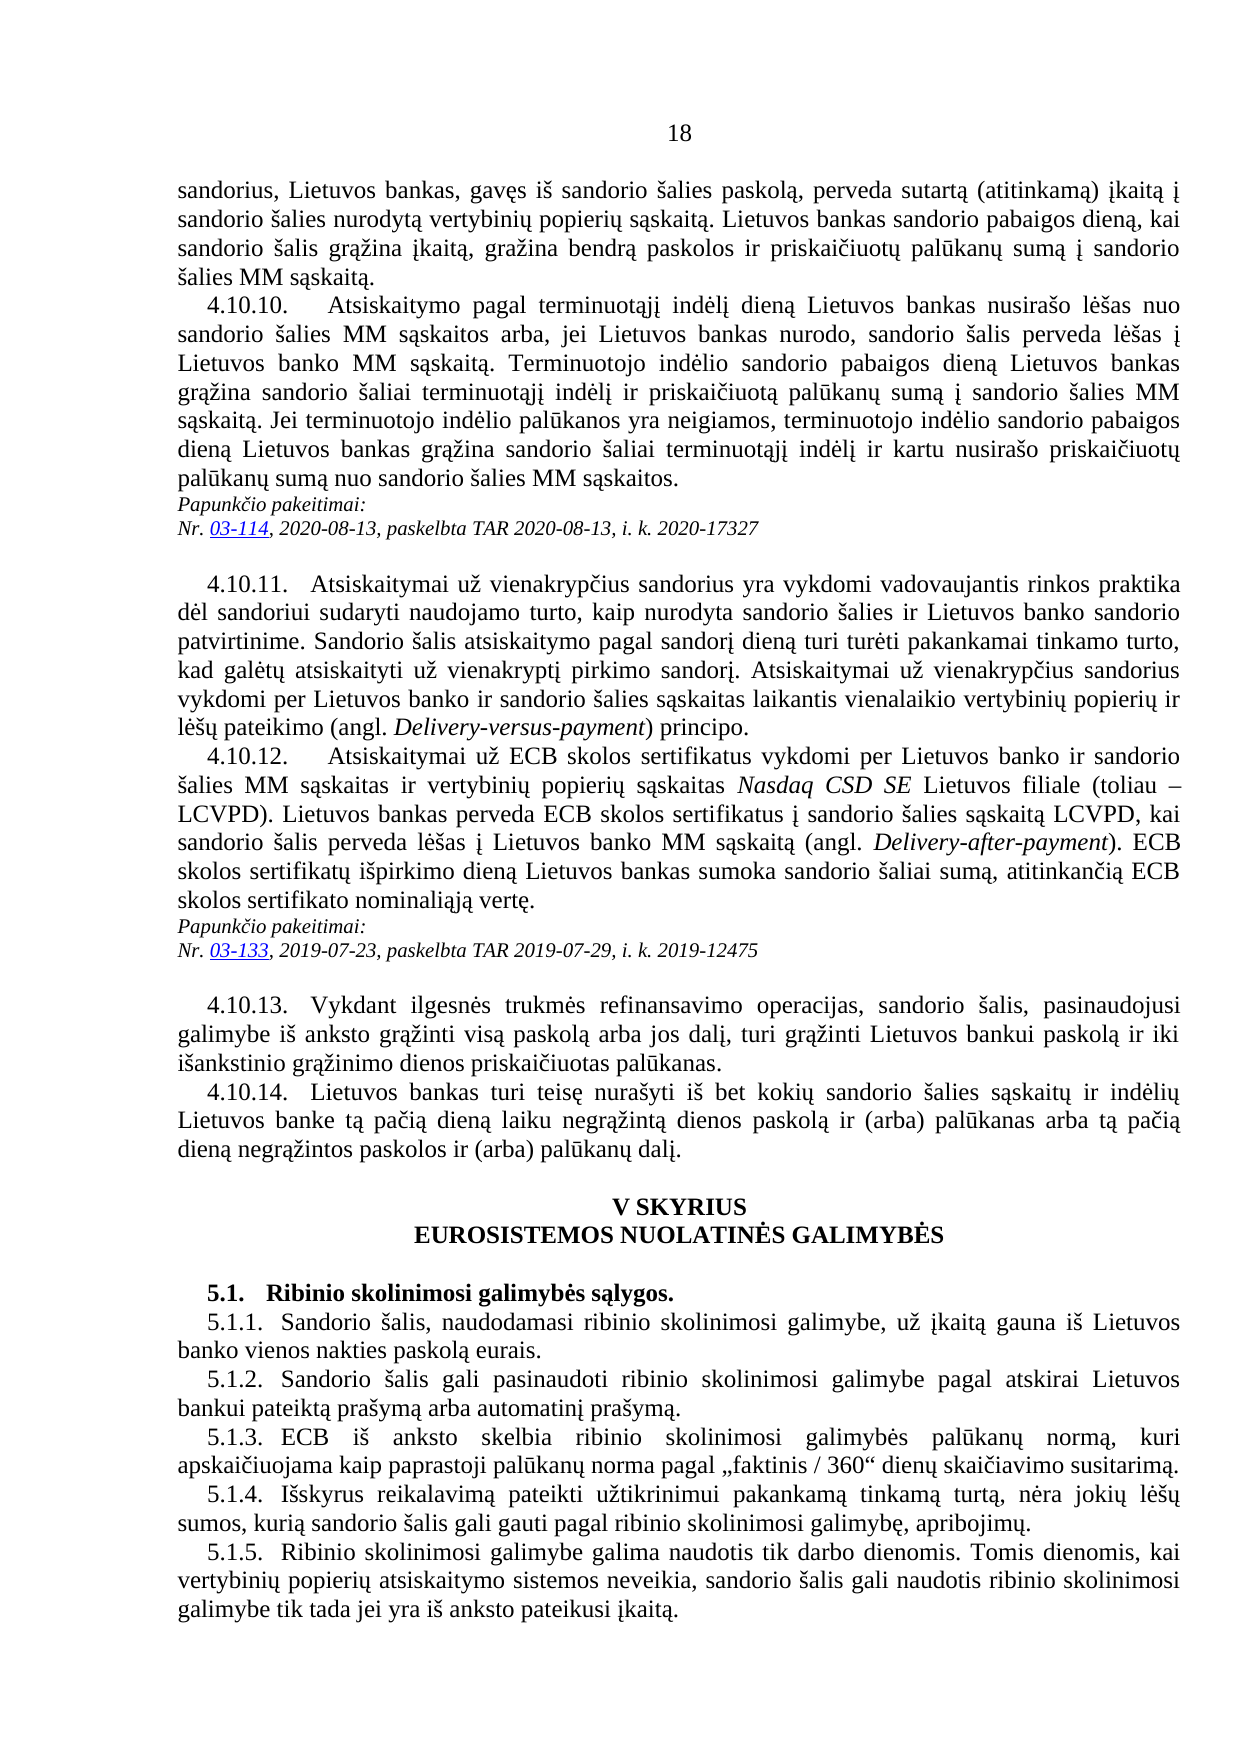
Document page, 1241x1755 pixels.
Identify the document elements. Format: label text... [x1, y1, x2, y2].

text 5.1.4. Išskyrus reikalavimą pateikti užtikrinimui pakankamą tinkamą turtą, nėra jokių lėšų sumos, kurią sandorio šalis gali gauti pagal ribinio skolinimosi galimybę, apribojimų. [177, 1479, 1181, 1537]
text 5.1.1. Sandorio šalis, naudodamasi ribinio skolinimosi galimybe, už įkaitą gauna iš Lietuvos banko vienos nakties paskolą eurais. [177, 1307, 1181, 1364]
text EUROSISTEMOS NUOLATINĖS GALIMYBĖS [177, 1221, 1181, 1249]
text sandorius, Lietuvos bankas, gavęs iš sandorio šalies paskolą, perveda sutartą (atitinkamą) įkaitą į sandorio šalies nurodytą vertybinių popierių sąskaitą. Lietuvos bankas sandorio pabaigos dieną, kai sandorio šalis grąžina įkaitą, gražina bendrą paskolos ir priskaičiuotų palūkanų sumą į sandorio šalies MM sąskaitą. [177, 176, 1181, 291]
text Papunkčio pakeitimai: [177, 492, 1181, 516]
text 5.1.3. ECB iš anksto skelbia ribinio skolinimosi galimybės palūkanų normą, kuri apskaičiuojama kaip paprastoji palūkanų norma pagal „faktinis / 360“ dienų skaičiavimo susitarimą. [177, 1422, 1181, 1479]
text 5.1. Ribinio skolinimosi galimybės sąlygos. [177, 1278, 1181, 1307]
text Papunkčio pakeitimai: [177, 914, 1181, 938]
text 4.10.10. Atsiskaitymo pagal terminuotąjį indėlį dieną Lietuvos bankas nusirašo lėšas nuo sandorio šalies MM sąskaitos arba, jei Lietuvos bankas nurodo, sandorio šalis perveda lėšas į Lietuvos banko MM sąskaitą. Terminuotojo indėlio sandorio pabaigos dieną Lietuvos bankas grąžina sandorio šaliai terminuotąjį indėlį ir priskaičiuotą palūkanų sumą į sandorio šalies MM sąskaitą. Jei terminuotojo indėlio palūkanos yra neigiamos, terminuotojo indėlio sandorio pabaigos dieną Lietuvos bankas grąžina sandorio šaliai terminuotąjį indėlį ir kartu nusirašo priskaičiuotų palūkanų sumą nuo sandorio šalies MM sąskaitos. [177, 291, 1181, 492]
text 4.10.13. Vykdant ilgesnės trukmės refinansavimo operacijas, sandorio šalis, pasinaudojusi galimybe iš anksto grąžinti visą paskolą arba jos dalį, turi grąžinti Lietuvos bankui paskolą ir iki išankstinio grąžinimo dienos priskaičiuotas palūkanas. [177, 991, 1181, 1077]
text Nr. 03-133, 2019-07-23, paskelbta TAR 2019-07-29, i. k. 2019-12475 [177, 938, 1181, 962]
text 5.1.2. Sandorio šalis gali pasinaudoti ribinio skolinimosi galimybe pagal atskirai Lietuvos bankui pateiktą prašymą arba automatinį prašymą. [177, 1364, 1181, 1422]
text 4.10.14. Lietuvos bankas turi teisę nurašyti iš bet kokių sandorio šalies sąskaitų ir indėlių Lietuvos banke tą pačią dieną laiku negrąžintą dienos paskolą ir (arba) palūkanas arba tą pačią dieną negrąžintos paskolos ir (arba) palūkanų dalį. [177, 1077, 1181, 1163]
text V SKYRIUS [177, 1192, 1181, 1221]
text 4.10.12. Atsiskaitymai už ECB skolos sertifikatus vykdomi per Lietuvos banko ir sandorio šalies MM sąskaitas ir vertybinių popierių sąskaitas Nasdaq CSD SE Lietuvos filiale (toliau – LCVPD). Lietuvos bankas perveda ECB skolos sertifikatus į sandorio šalies sąskaitą LCVPD, kai sandorio šalis perveda lėšas į Lietuvos banko MM sąskaitą (angl. Delivery-after-payment). ECB skolos sertifikatų išpirkimo dieną Lietuvos bankas sumoka sandorio šaliai sumą, atitinkančią ECB skolos sertifikato nominaliąją vertę. [177, 741, 1181, 914]
text 5.1.5. Ribinio skolinimosi galimybe galima naudotis tik darbo dienomis. Tomis dienomis, kai vertybinių popierių atsiskaitymo sistemos neveikia, sandorio šalis gali naudotis ribinio skolinimosi galimybe tik tada jei yra iš anksto pateikusi įkaitą. [177, 1537, 1181, 1623]
text 4.10.11. Atsiskaitymai už vienakrypčius sandorius yra vykdomi vadovaujantis rinkos praktika dėl sandoriui sudaryti naudojamo turto, kaip nurodyta sandorio šalies ir Lietuvos banko sandorio patvirtinime. Sandorio šalis atsiskaitymo pagal sandorį dieną turi turėti pakankamai tinkamo turto, kad galėtų atsiskaityti už vienakryptį pirkimo sandorį. Atsiskaitymai už vienakrypčius sandorius vykdomi per Lietuvos banko ir sandorio šalies sąskaitas laikantis vienalaikio vertybinių popierių ir lėšų pateikimo (angl. Delivery-versus-payment) principo. [177, 569, 1181, 741]
text Nr. 03-114, 2020-08-13, paskelbta TAR 2020-08-13, i. k. 2020-17327 [177, 516, 1181, 540]
